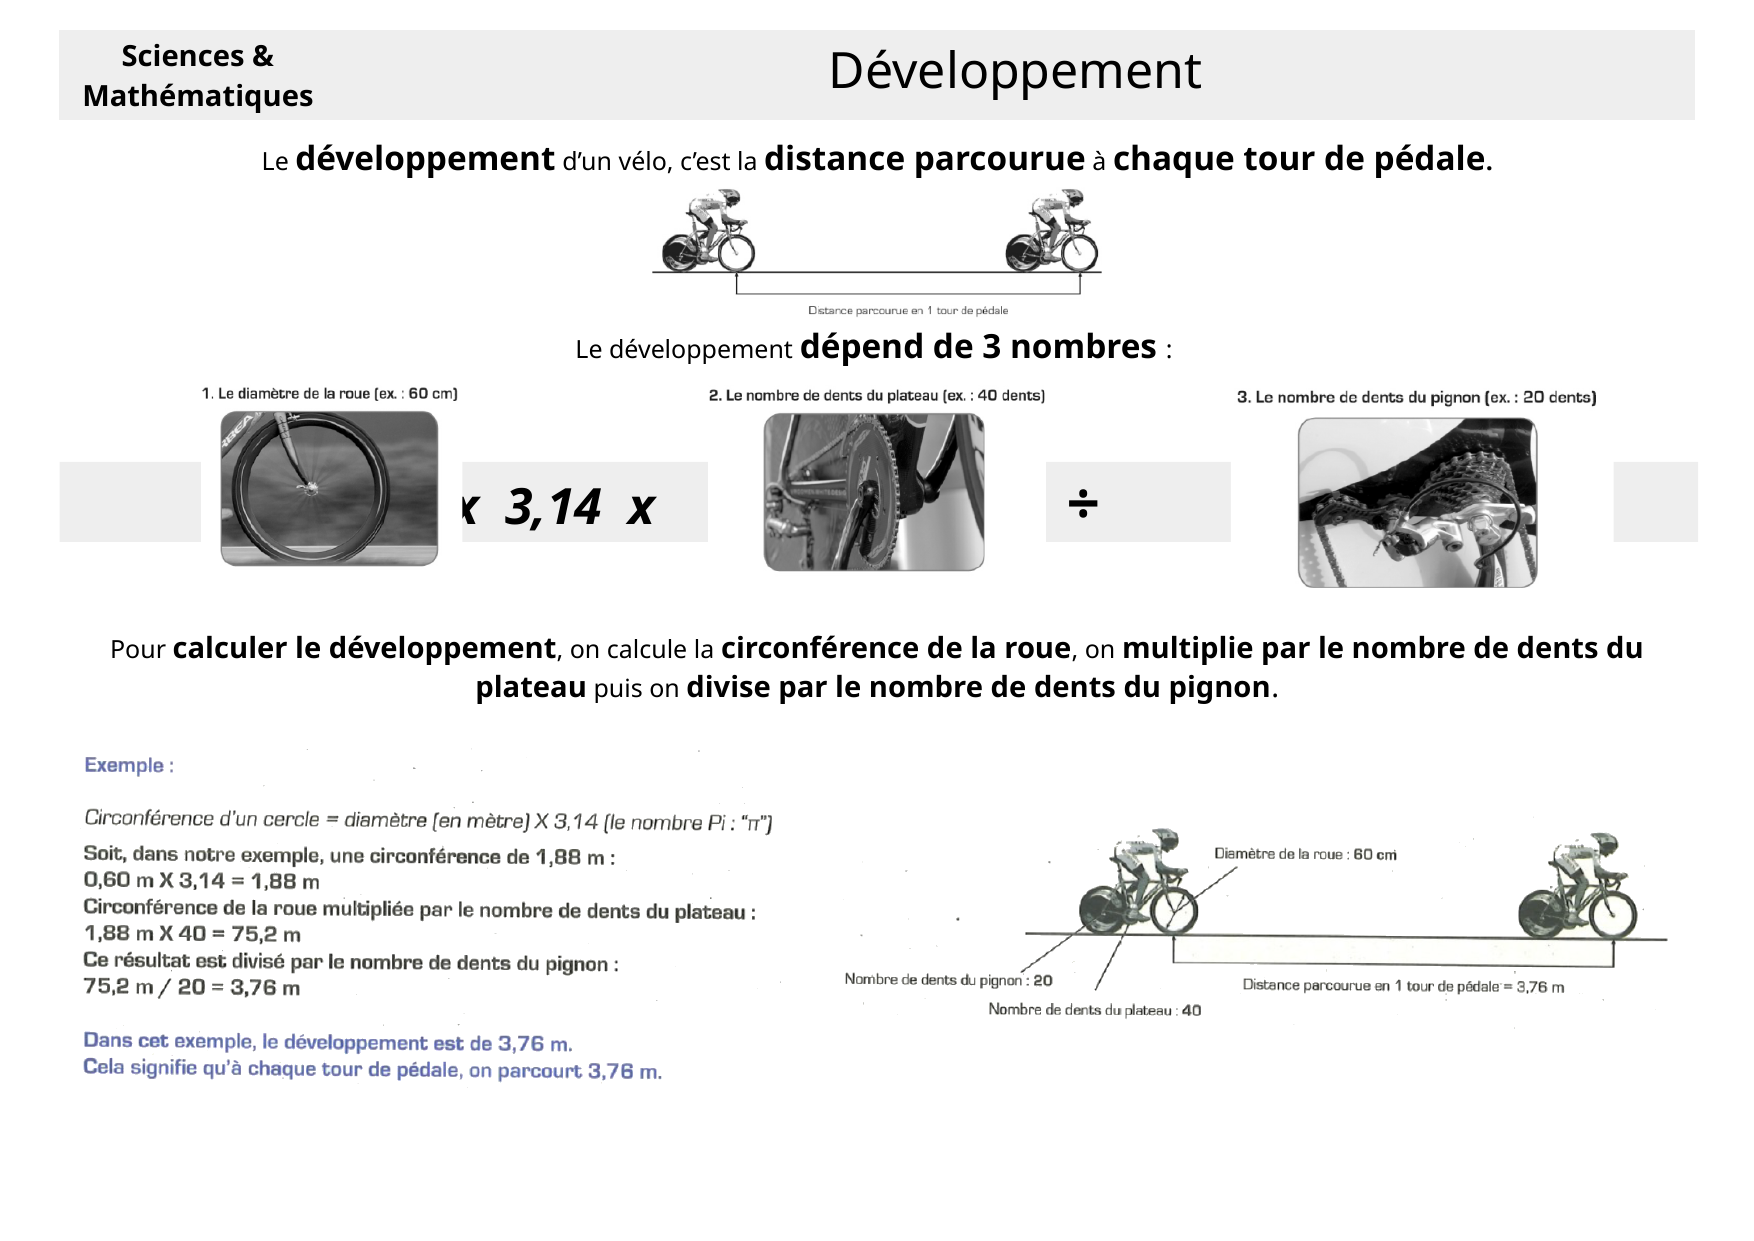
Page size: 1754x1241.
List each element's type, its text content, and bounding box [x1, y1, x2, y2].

text Le développement dépend de 3 nombres : [59, 322, 1695, 368]
picture [652, 180, 1102, 323]
table_header Sciences & Mathématiques [59, 30, 336, 120]
table_header Développement [336, 30, 1695, 120]
table_header [59, 741, 803, 1096]
text Pour calculer le développement, on calcule la circonférence de la roue, on multiplie par le nombre de dents du plateau puis on divise par le nombre de dents du pignon. [59, 627, 1695, 706]
table_header [604, 379, 1149, 461]
table_header [59, 542, 604, 593]
picture [708, 385, 1046, 581]
text Le développement d’un vélo, c’est la distance parcourue à chaque tour de pédale. [59, 134, 1695, 180]
table_header [1150, 379, 1695, 461]
picture [80, 746, 782, 1091]
table_header [1150, 542, 1695, 593]
picture [1230, 385, 1614, 588]
picture [201, 385, 463, 570]
table_header [604, 542, 1149, 593]
picture [827, 806, 1671, 1030]
table_header [803, 741, 1695, 1096]
table_header [59, 379, 604, 461]
